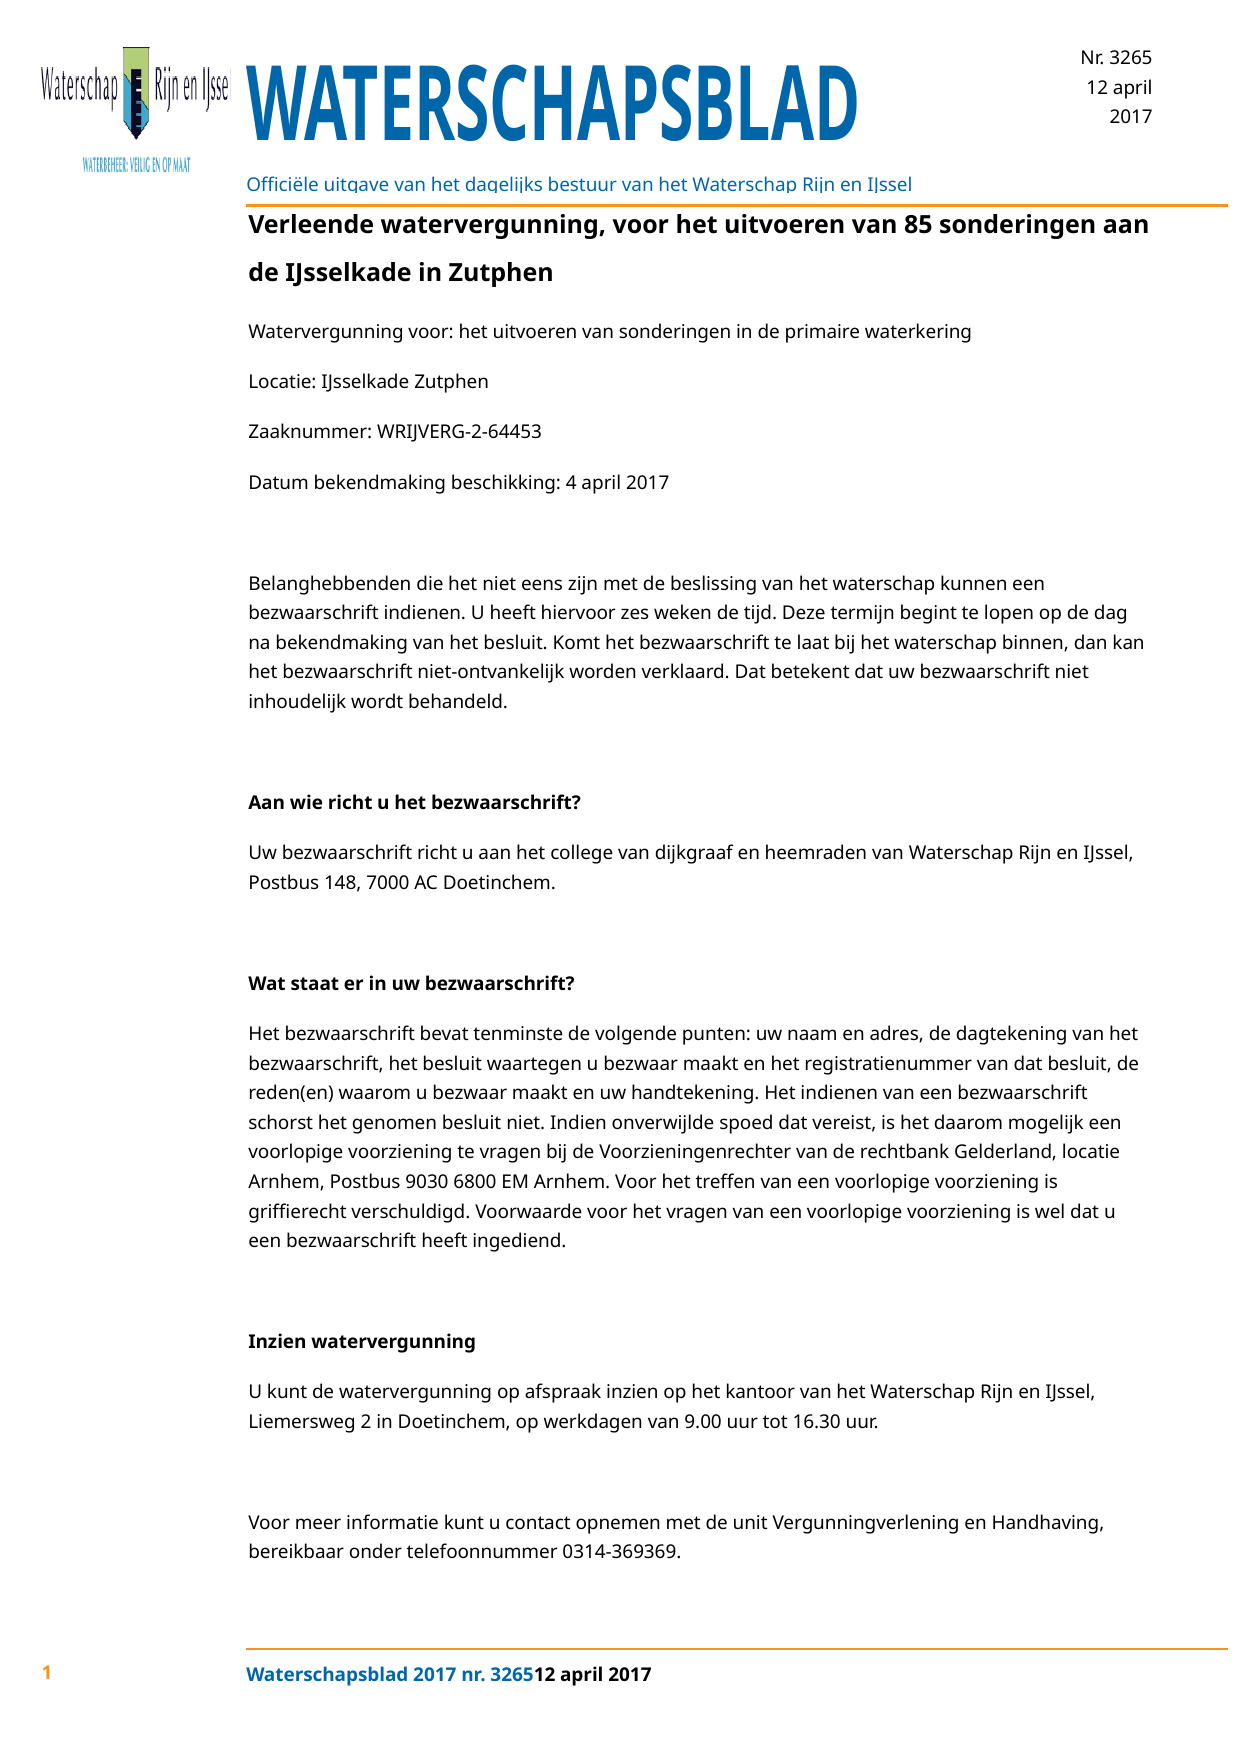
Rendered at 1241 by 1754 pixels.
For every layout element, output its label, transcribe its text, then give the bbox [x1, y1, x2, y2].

text Uw bezwaarschrift richt u aan het college van dijkgraaf en heemraden van Waterschap Rijn en IJssel, Postbus 148, 7000 AC Doetinchem. [248, 839, 1152, 895]
picture [41, 47, 231, 172]
text Datum bekendmaking beschikking: 4 april 2017 [248, 469, 1152, 495]
text Locatie: IJsselkade Zutphen [248, 368, 1152, 394]
text Het bezwaarschrift bevat tenminste de volgende punten: uw naam en adres, de dagtekening van het bezwaarschrift, het besluit waartegen u bezwaar maakt en het registratienummer van dat besluit, de reden(en) waarom u bezwaar maakt en uw handtekening. Het indienen van een bezwaarschrift schorst het genomen besluit niet. Indien onverwijlde spoed dat vereist, is het daarom mogelijk een voorlopige voorziening te vragen bij de Voorzieningenrechter van de rechtbank Gelderland, locatie Arnhem, Postbus 9030 6800 EM Arnhem. Voor het treffen van een voorlopige voorziening is griffierecht verschuldigd. Voorwaarde voor het vragen van een voorlopige voorziening is wel dat u een bezwaarschrift heeft ingediend. [248, 1020, 1152, 1253]
text Zaaknummer: WRIJVERG-2-64453 [248, 419, 1152, 444]
text Wat staat er in uw bezwaarschrift? [248, 970, 1152, 996]
text Voor meer informatie kunt u contact opnemen met de unit Vergunningverlening en Handhaving, bereikbaar onder telefoonnummer 0314-369369. [248, 1509, 1152, 1564]
text U kunt de watervergunning op afspraak inzien op het kantoor van het Waterschap Rijn en IJssel, Liemersweg 2 in Doetinchem, op werkdagen van 9.00 uur tot 16.30 uur. [248, 1379, 1152, 1434]
text Inzien watervergunning [248, 1328, 1152, 1354]
text Aan wie richt u het bezwaarschrift? [248, 789, 1152, 815]
text Watervergunning voor: het uitvoeren van sonderingen in de primaire waterkering [248, 318, 1152, 344]
text Verleende watervergunning, voor het uitvoeren van 85 sonderingen aan de IJsselkade in Zutphen [248, 207, 1152, 288]
text Belanghebbenden die het niet eens zijn met de beslissing van het waterschap kunnen een bezwaarschrift indienen. U heeft hiervoor zes weken de tijd. Deze termijn begint te lopen op de dag na bekendmaking van het besluit. Komt het bezwaarschrift te laat bij het waterschap binnen, dan kan het bezwaarschrift niet-ontvankelijk worden verklaard. Dat betekent dat uw bezwaarschrift niet inhoudelijk wordt behandeld. [248, 570, 1152, 714]
